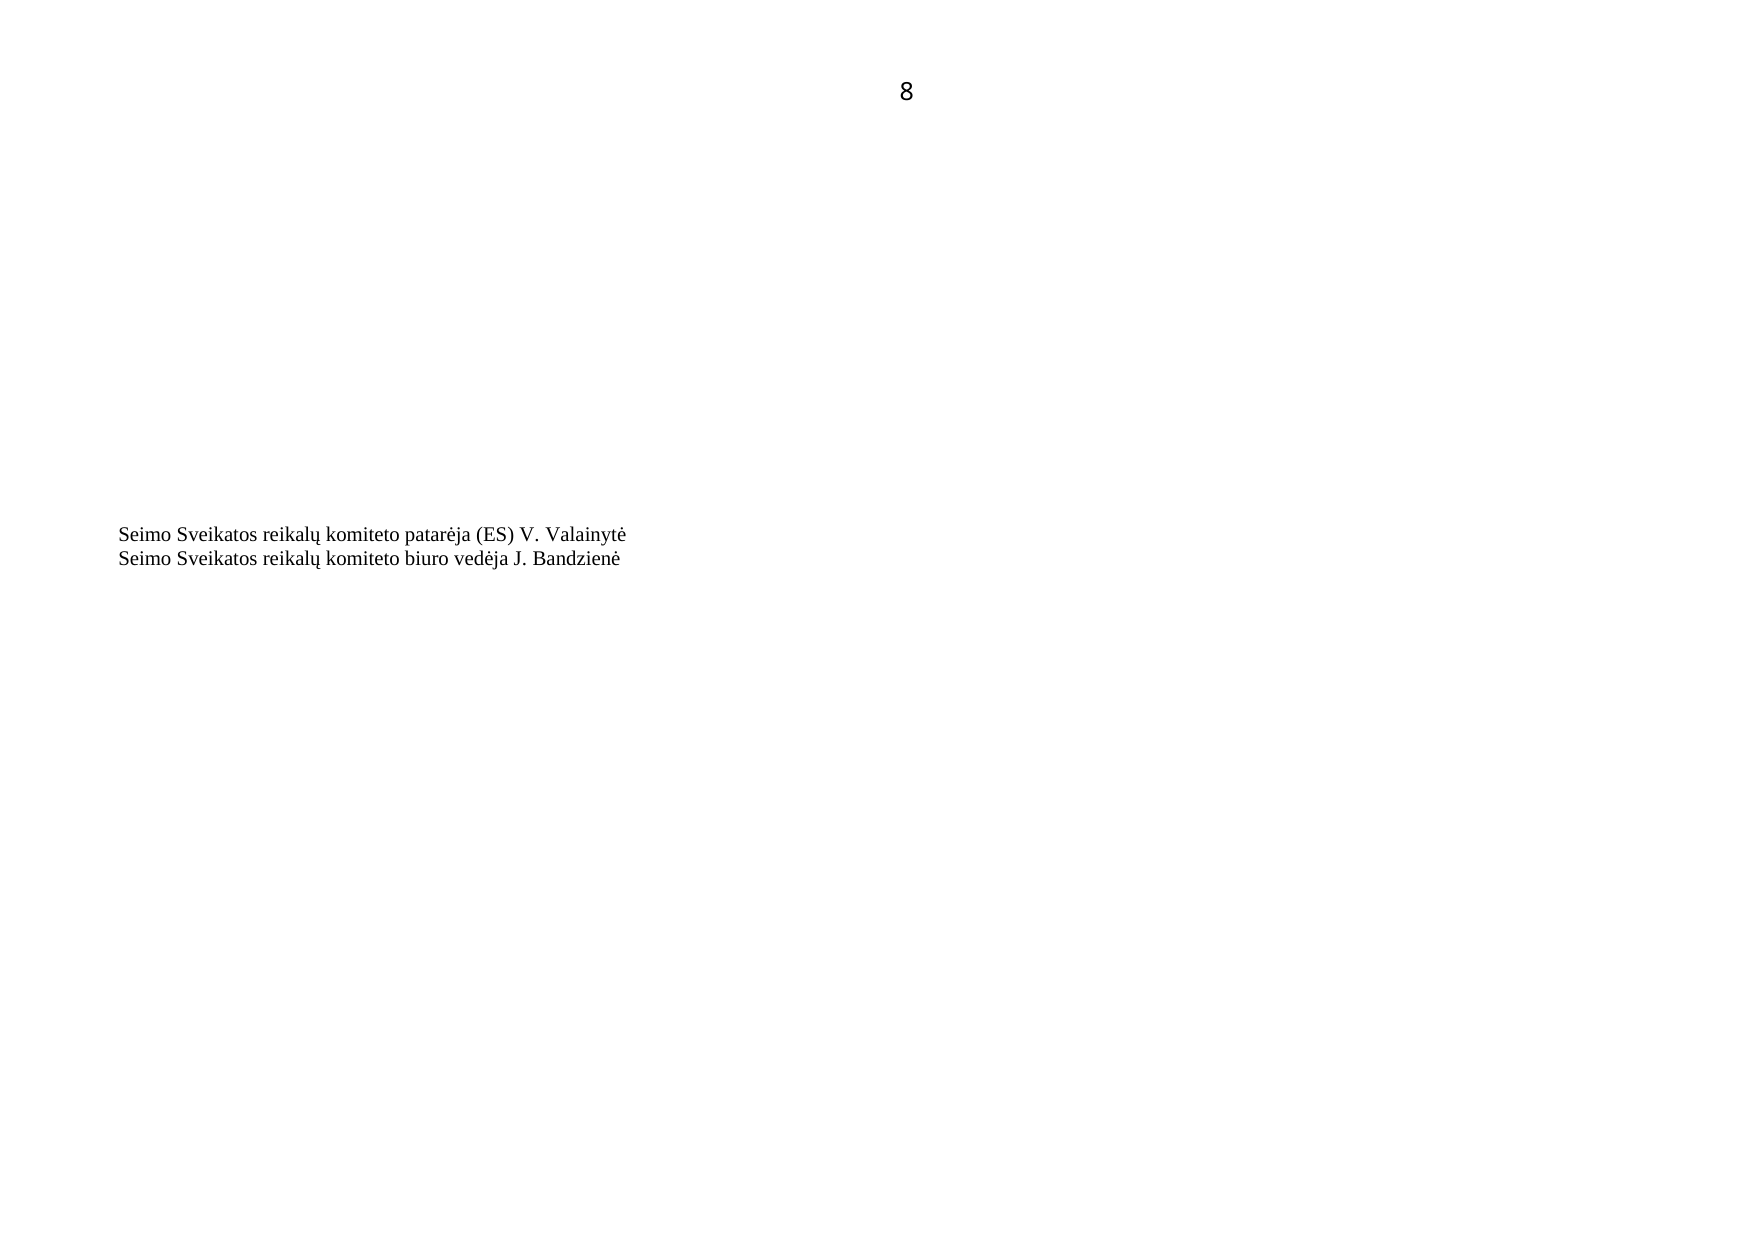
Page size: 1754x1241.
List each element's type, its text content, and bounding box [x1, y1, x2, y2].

text Seimo Sveikatos reikalų komiteto biuro vedėja J. Bandzienė [118, 546, 1695, 570]
text Seimo Sveikatos reikalų komiteto patarėja (ES) V. Valainytė [118, 522, 1695, 546]
